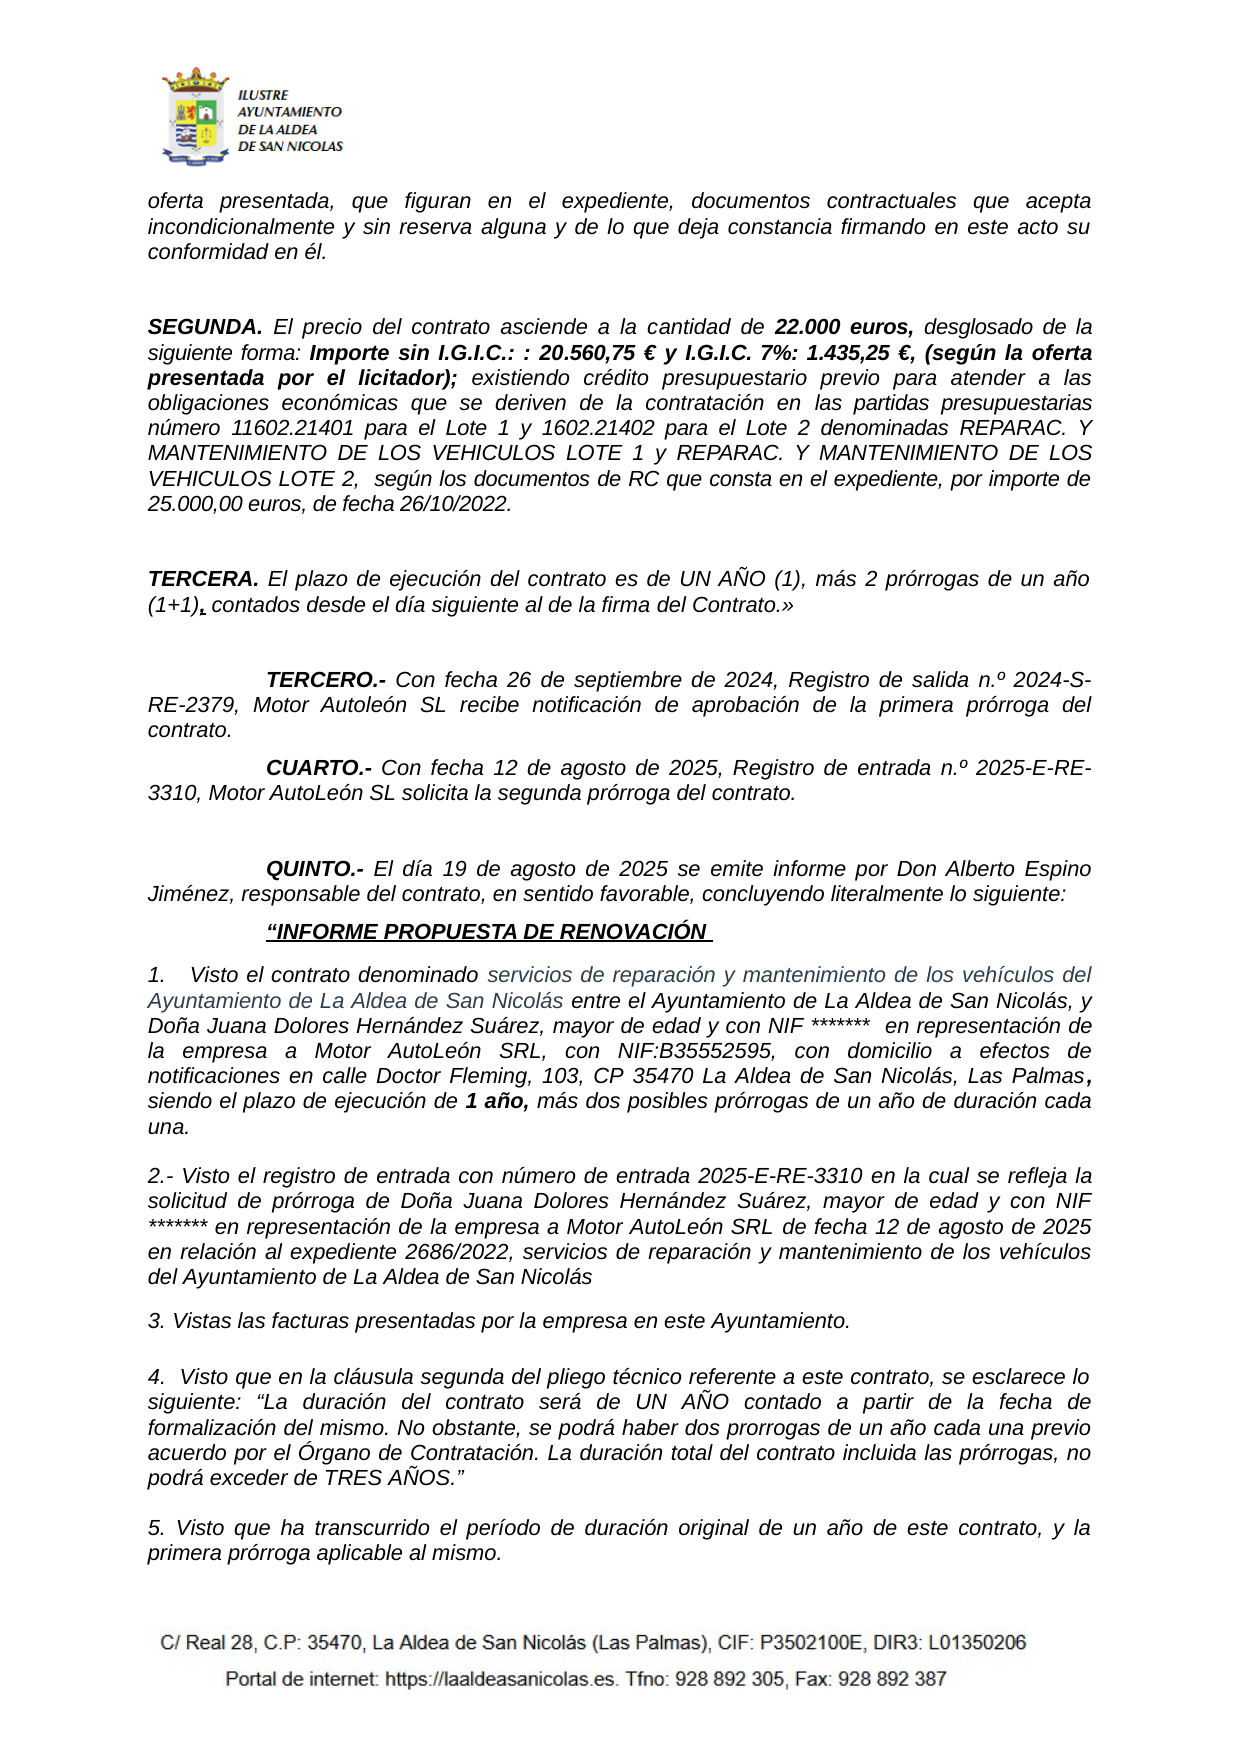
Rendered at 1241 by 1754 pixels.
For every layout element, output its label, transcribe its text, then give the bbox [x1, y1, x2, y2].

text SEGUNDA. El precio del contrato asciende a la cantidad de 22.000 euros, desglosado de la siguiente forma: Importe sin I.G.I.C.: : 20.560,75 € y I.G.I.C. 7%: 1.435,25 €, (según la oferta presentada por el licitador); existiendo crédito presupuestario previo para atender a las obligaciones económicas que se deriven de la contratación en las partidas presupuestarias número 11602.21401 para el Lote 1 y 1602.21402 para el Lote 2 denominadas REPARAC. Y MANTENIMIENTO DE LOS VEHICULOS LOTE 1 y REPARAC. Y MANTENIMIENTO DE LOS VEHICULOS LOTE 2, según los documentos de RC que consta en el expediente, por importe de 25.000,00 euros, de fecha 26/10/2022. [148, 314, 1093, 516]
text CUARTO.- Con fecha 12 de agosto de 2025, Registro de entrada n.º 2025-E-RE-3310, Motor AutoLeón SL solicita la segunda prórroga del contrato. [148, 755, 1093, 806]
text 5. Visto que ha transcurrido el período de duración original de un año de este contrato, y la primera prórroga aplicable al mismo. [148, 1514, 1093, 1565]
text QUINTO.- El día 19 de agosto de 2025 se emite informe por Don Alberto Espino Jiménez, responsable del contrato, en sentido favorable, concluyendo literalmente lo siguiente: [148, 856, 1093, 906]
text 3. Vistas las facturas presentadas por la empresa en este Ayuntamiento. [148, 1308, 1093, 1333]
text “INFORME PROPUESTA DE RENOVACIÓN [148, 919, 1093, 944]
text oferta presentada, que figuran en el expediente, documentos contractuales que acepta incondicionalmente y sin reserva alguna y de lo que deja constancia firmando en este acto su conformidad en él. [148, 188, 1093, 264]
text 2.- Visto el registro de entrada con número de entrada 2025-E-RE-3310 en la cual se refleja la solicitud de prórroga de Doña Juana Dolores Hernández Suárez, mayor de edad y con NIF ******* en representación de la empresa a Motor AutoLeón SRL de fecha 12 de agosto de 2025 en relación al expediente 2686/2022, servicios de reparación y mantenimiento de los vehículos del Ayuntamiento de La Aldea de San Nicolás [148, 1163, 1093, 1289]
picture [148, 59, 359, 174]
picture [148, 1626, 1033, 1695]
text TERCERA. El plazo de ejecución del contrato es de UN AÑO (1), más 2 prórrogas de un año (1+1), contados desde el día siguiente al de la firma del Contrato.» [148, 566, 1093, 617]
text 1. Visto el contrato denominado servicios de reparación y mantenimiento de los vehículos del Ayuntamiento de La Aldea de San Nicolás entre el Ayuntamiento de La Aldea de San Nicolás, y Doña Juana Dolores Hernández Suárez, mayor de edad y con NIF ******* en representación de la empresa a Motor AutoLeón SRL, con NIF:B35552595, con domicilio a efectos de notificaciones en calle Doctor Fleming, 103, CP 35470 La Aldea de San Nicolás, Las Palmas, siendo el plazo de ejecución de 1 año, más dos posibles prórrogas de un año de duración cada una. [148, 962, 1093, 1139]
text TERCERO.- Con fecha 26 de septiembre de 2024, Registro de salida n.º 2024-S-RE-2379, Motor Autoleón SL recibe notificación de aprobación de la primera prórroga del contrato. [148, 667, 1093, 743]
text 4. Visto que en la cláusula segunda del pliego técnico referente a este contrato, se esclarece lo siguiente: “La duración del contrato será de UN AÑO contado a partir de la fecha de formalización del mismo. No obstante, se podrá haber dos prorrogas de un año cada una previo acuerdo por el Órgano de Contratación. La duración total del contrato incluida las prórrogas, no podrá exceder de TRES AÑOS.” [148, 1364, 1093, 1490]
